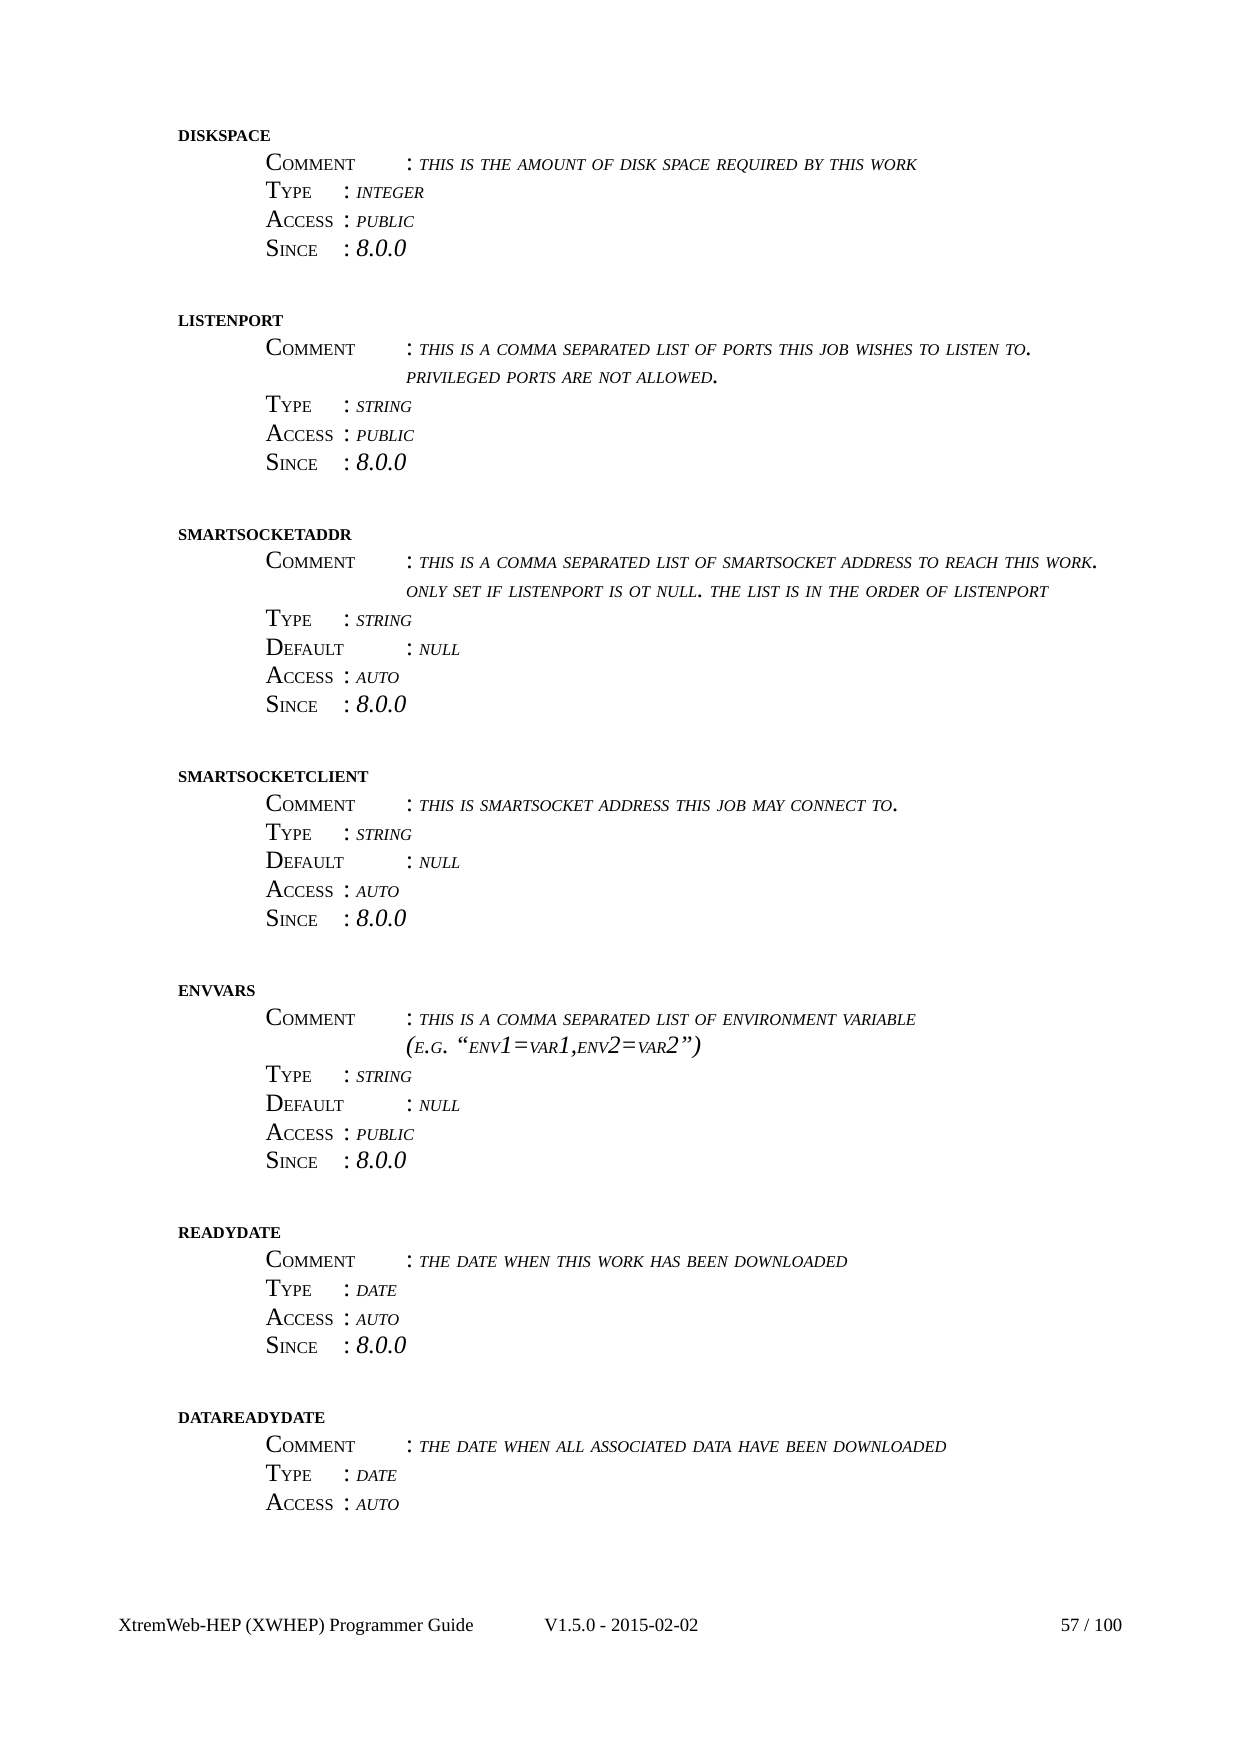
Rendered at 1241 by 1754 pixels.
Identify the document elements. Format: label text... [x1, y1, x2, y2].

text Comment : this is a comma separated list of ports this job wishes to listen to. privileged ports are not allowed. [265, 332, 1122, 389]
text Access : auto [265, 661, 1122, 689]
text smartsocketclient [178, 759, 1122, 788]
text Type : date [265, 1273, 1122, 1302]
text Default : null [265, 846, 1122, 874]
text Type : integer [265, 176, 1122, 204]
text Type : string [265, 389, 1122, 418]
text Type : string [265, 817, 1122, 846]
text Comment : this is the amount of disk space required by this work [265, 147, 1122, 176]
text datareadydate [178, 1401, 1122, 1429]
text Access : auto [265, 874, 1122, 903]
text readydate [178, 1216, 1122, 1244]
text diskspace [178, 118, 1122, 147]
text Since : 8.0.0 [265, 1146, 1122, 1174]
text Since : 8.0.0 [265, 447, 1122, 476]
text Type : date [265, 1458, 1122, 1487]
text Since : 8.0.0 [265, 689, 1122, 718]
text smartsocketaddr [178, 517, 1122, 546]
text Type : string [265, 1059, 1122, 1088]
text Comment : this is smartsocket address this job may connect to. [265, 788, 1122, 817]
text Since : 8.0.0 [265, 1331, 1122, 1359]
text Comment : the date when all associated data have been downloaded [265, 1429, 1122, 1458]
text Access : public [265, 204, 1122, 233]
text Default : null [265, 1088, 1122, 1117]
text envvars [178, 973, 1122, 1002]
text Since : 8.0.0 [265, 233, 1122, 262]
text listenport [178, 303, 1122, 332]
text Comment : this is a comma separated list of environment variable (e.g. “env1=var1,env2=var2”) [265, 1002, 1122, 1059]
text Access : public [265, 1117, 1122, 1146]
text Comment : the date when this work has been downloaded [265, 1244, 1122, 1273]
text Access : auto [265, 1487, 1122, 1516]
text Access : auto [265, 1302, 1122, 1331]
text Since : 8.0.0 [265, 903, 1122, 932]
text Type : string [265, 603, 1122, 632]
text Access : public [265, 418, 1122, 447]
text Default : null [265, 632, 1122, 661]
text Comment : this is a comma separated list of smartsocket address to reach this work. only set if listenport is ot null. the list is in the order of listenport [265, 546, 1122, 603]
